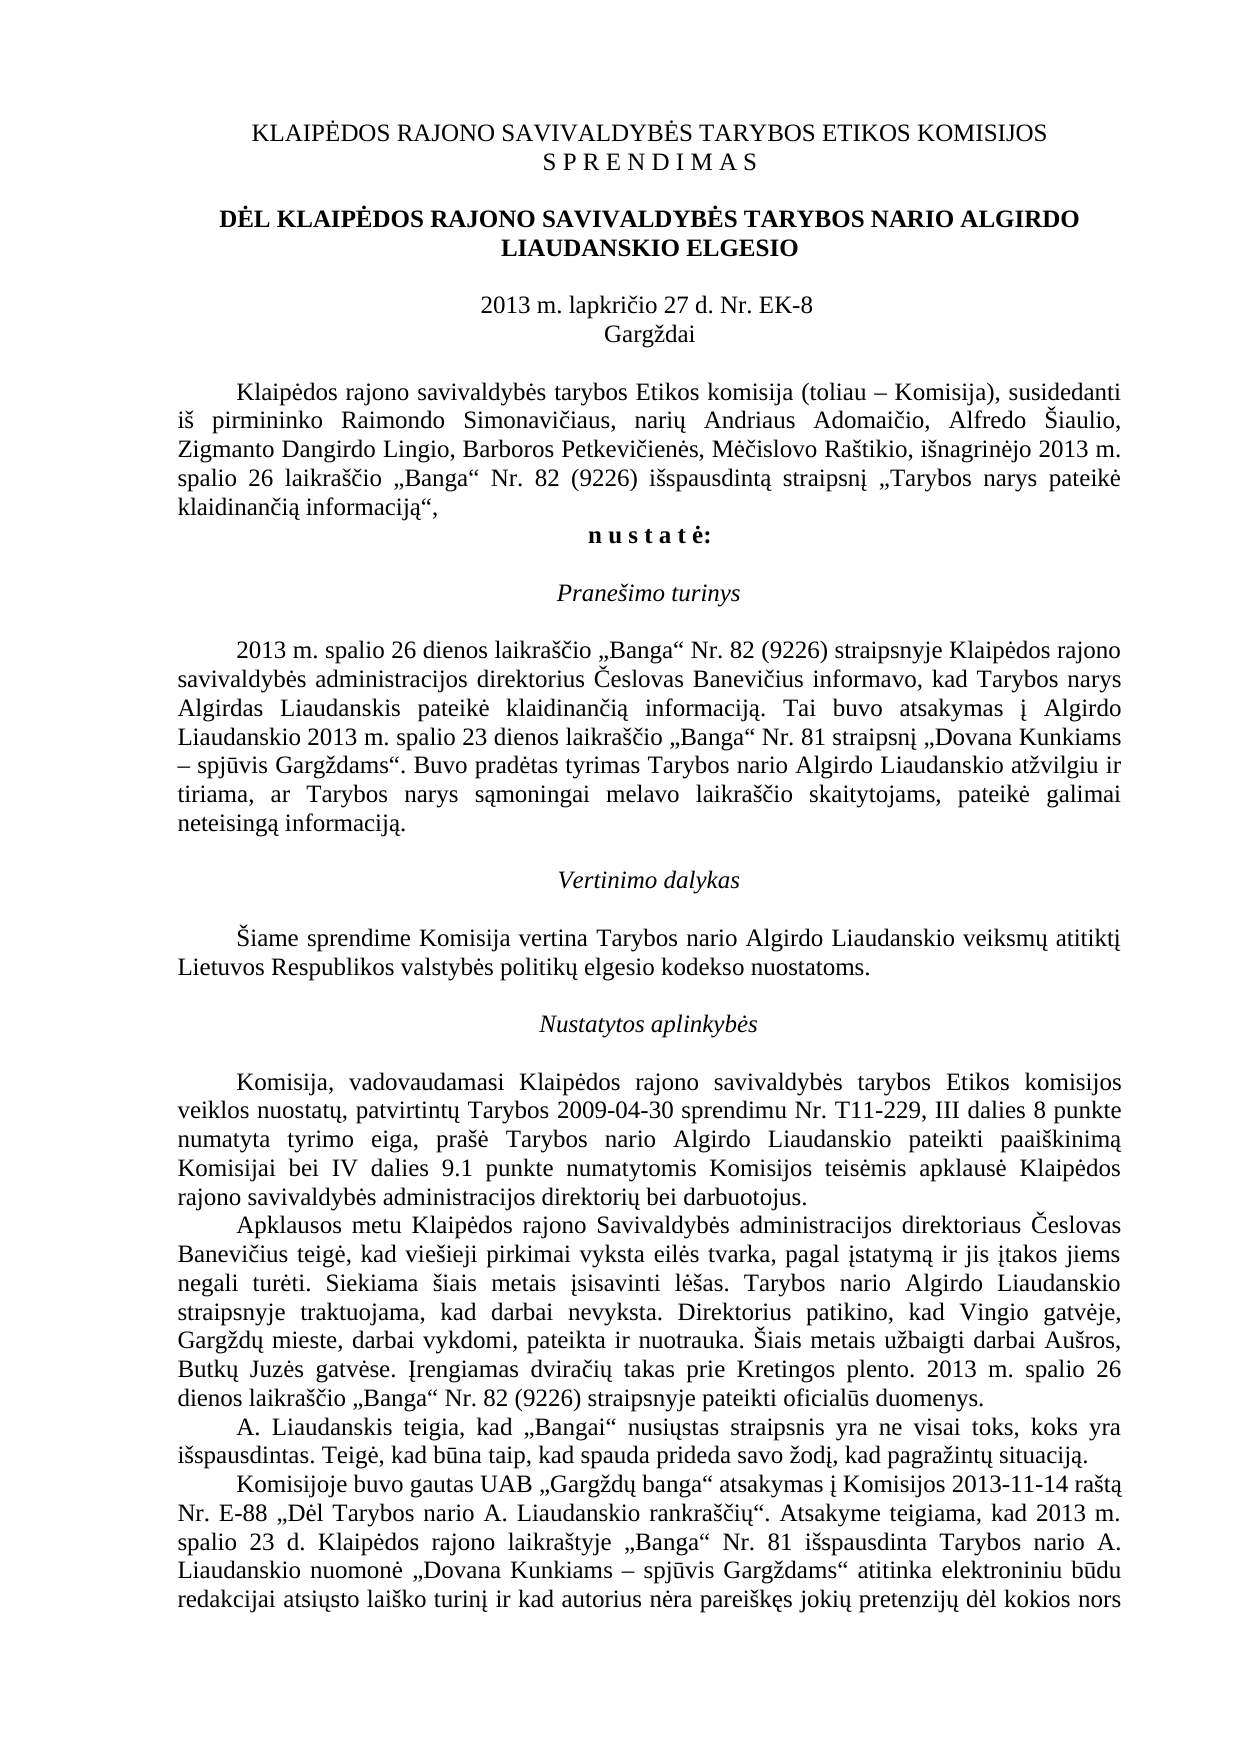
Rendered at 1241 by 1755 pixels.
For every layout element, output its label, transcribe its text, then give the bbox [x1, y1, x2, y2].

text Apklausos metu Klaipėdos rajono Savivaldybės administracijos direktoriaus Česlovas Banevičius teigė, kad viešieji pirkimai vyksta eilės tvarka, pagal įstatymą ir jis įtakos jiems negali turėti. Siekiama šiais metais įsisavinti lėšas. Tarybos nario Algirdo Liaudanskio straipsnyje traktuojama, kad darbai nevyksta. Direktorius patikino, kad Vingio gatvėje, Gargždų mieste, darbai vykdomi, pateikta ir nuotrauka. Šiais metais užbaigti darbai Aušros, Butkų Juzės gatvėse. Įrengiamas dviračių takas prie Kretingos plento. 2013 m. spalio 26 dienos laikraščio „Banga“ Nr. 82 (9226) straipsnyje pateikti oficialūs duomenys. [177, 1211, 1122, 1412]
text n u s t a t ė: [177, 521, 1122, 549]
text Komisija, vadovaudamasi Klaipėdos rajono savivaldybės tarybos Etikos komisijos veiklos nuostatų, patvirtintų Tarybos 2009-04-30 sprendimu Nr. T11-229, III dalies 8 punkte numatyta tyrimo eiga, prašė Tarybos nario Algirdo Liaudanskio pateikti paaiškinimą Komisijai bei IV dalies 9.1 punkte numatytomis Komisijos teisėmis apklausė Klaipėdos rajono savivaldybės administracijos direktorių bei darbuotojus. [177, 1067, 1122, 1211]
text Gargždai [177, 319, 1122, 348]
text DĖL KLAIPĖDOS RAJONO SAVIVALDYBĖS TARYBOS NARIO ALGIRDO LIAUDANSKIO ELGESIO [177, 204, 1122, 262]
text A. Liaudanskis teigia, kad „Bangai“ nusiųstas straipsnis yra ne visai toks, koks yra išspausdintas. Teigė, kad būna taip, kad spauda prideda savo žodį, kad pagražintų situaciją. [177, 1412, 1122, 1469]
text Klaipėdos rajono savivaldybės tarybos Etikos komisija (toliau – Komisija), susidedanti iš pirmininko Raimondo Simonavičiaus, narių Andriaus Adomaičio, Alfredo Šiaulio, Zigmanto Dangirdo Lingio, Barboros Petkevičienės, Mėčislovo Raštikio, išnagrinėjo 2013 m. spalio 26 laikraščio „Banga“ Nr. 82 (9226) išspausdintą straipsnį „Tarybos narys pateikė klaidinančią informaciją“, [177, 377, 1122, 521]
text Pranešimo turinys [177, 578, 1122, 607]
text Šiame sprendime Komisija vertina Tarybos nario Algirdo Liaudanskio veiksmų atitiktį Lietuvos Respublikos valstybės politikų elgesio kodekso nuostatoms. [177, 923, 1122, 981]
text 2013 m. spalio 26 dienos laikraščio „Banga“ Nr. 82 (9226) straipsnyje Klaipėdos rajono savivaldybės administracijos direktorius Česlovas Banevičius informavo, kad Tarybos narys Algirdas Liaudanskis pateikė klaidinančią informaciją. Tai buvo atsakymas į Algirdo Liaudanskio 2013 m. spalio 23 dienos laikraščio „Banga“ Nr. 81 straipsnį „Dovana Kunkiams – spjūvis Gargždams“. Buvo pradėtas tyrimas Tarybos nario Algirdo Liaudanskio atžvilgiu ir tiriama, ar Tarybos narys sąmoningai melavo laikraščio skaitytojams, pateikė galimai neteisingą informaciją. [177, 636, 1122, 837]
text Vertinimo dalykas [177, 866, 1122, 894]
text Nustatytos aplinkybės [177, 1009, 1122, 1038]
text 2013 m. lapkričio 27 d. Nr. EK-8 [177, 291, 1122, 319]
text S P R E N D I M A S [177, 147, 1122, 176]
text Komisijoje buvo gautas UAB „Gargždų banga“ atsakymas į Komisijos 2013-11-14 raštą Nr. E-88 „Dėl Tarybos nario A. Liaudanskio rankraščių“. Atsakyme teigiama, kad 2013 m. spalio 23 d. Klaipėdos rajono laikraštyje „Banga“ Nr. 81 išspausdinta Tarybos nario A. Liaudanskio nuomonė „Dovana Kunkiams – spjūvis Gargždams“ atitinka elektroniniu būdu redakcijai atsiųsto laiško turinį ir kad autorius nėra pareiškęs jokių pretenzijų dėl kokios nors [177, 1469, 1122, 1613]
text KLAIPĖDOS RAJONO SAVIVALDYBĖS TARYBOS ETIKOS KOMISIJOS [177, 118, 1122, 147]
